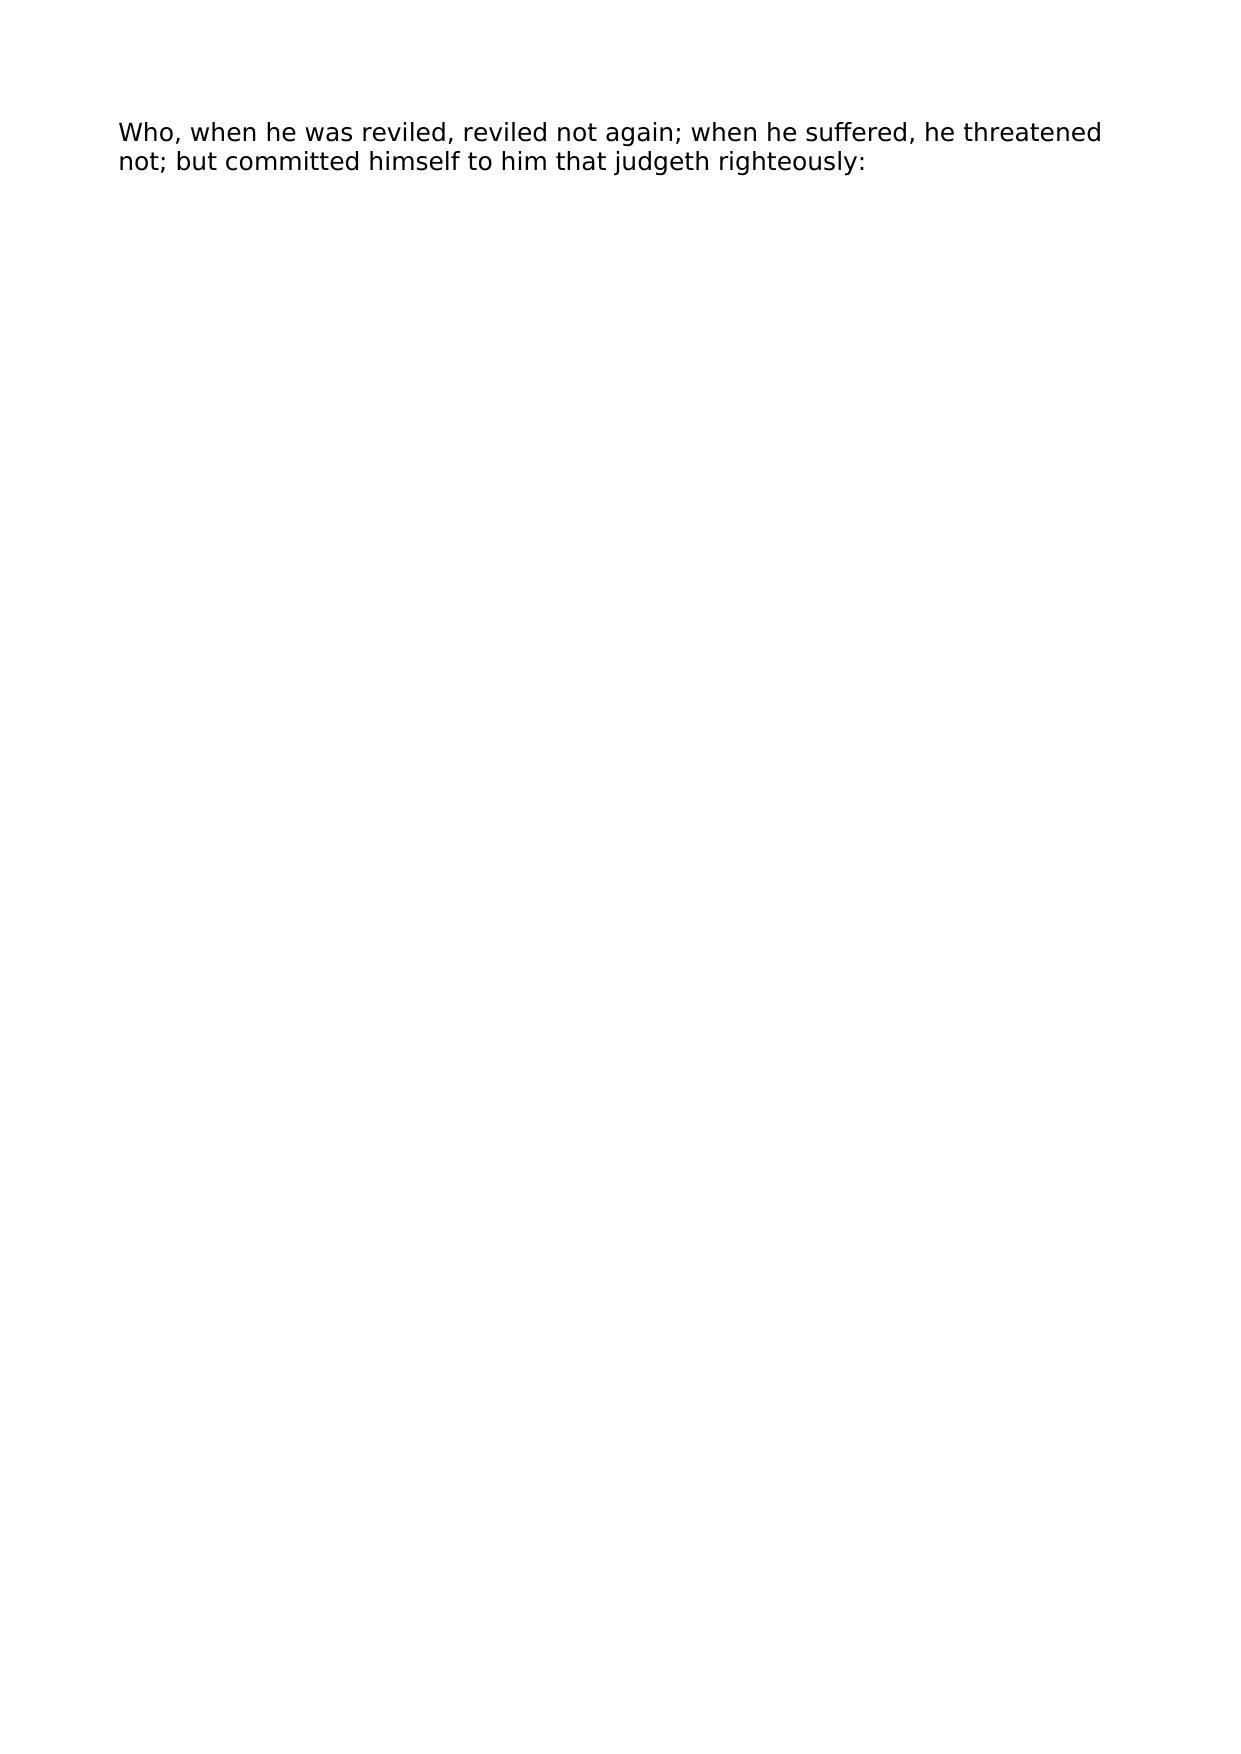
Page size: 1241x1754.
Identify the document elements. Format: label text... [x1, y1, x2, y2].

text Who, when he was reviled, reviled not again; when he suffered, he threatened not; but committed himself to him that judgeth righteously: [118, 118, 1122, 176]
